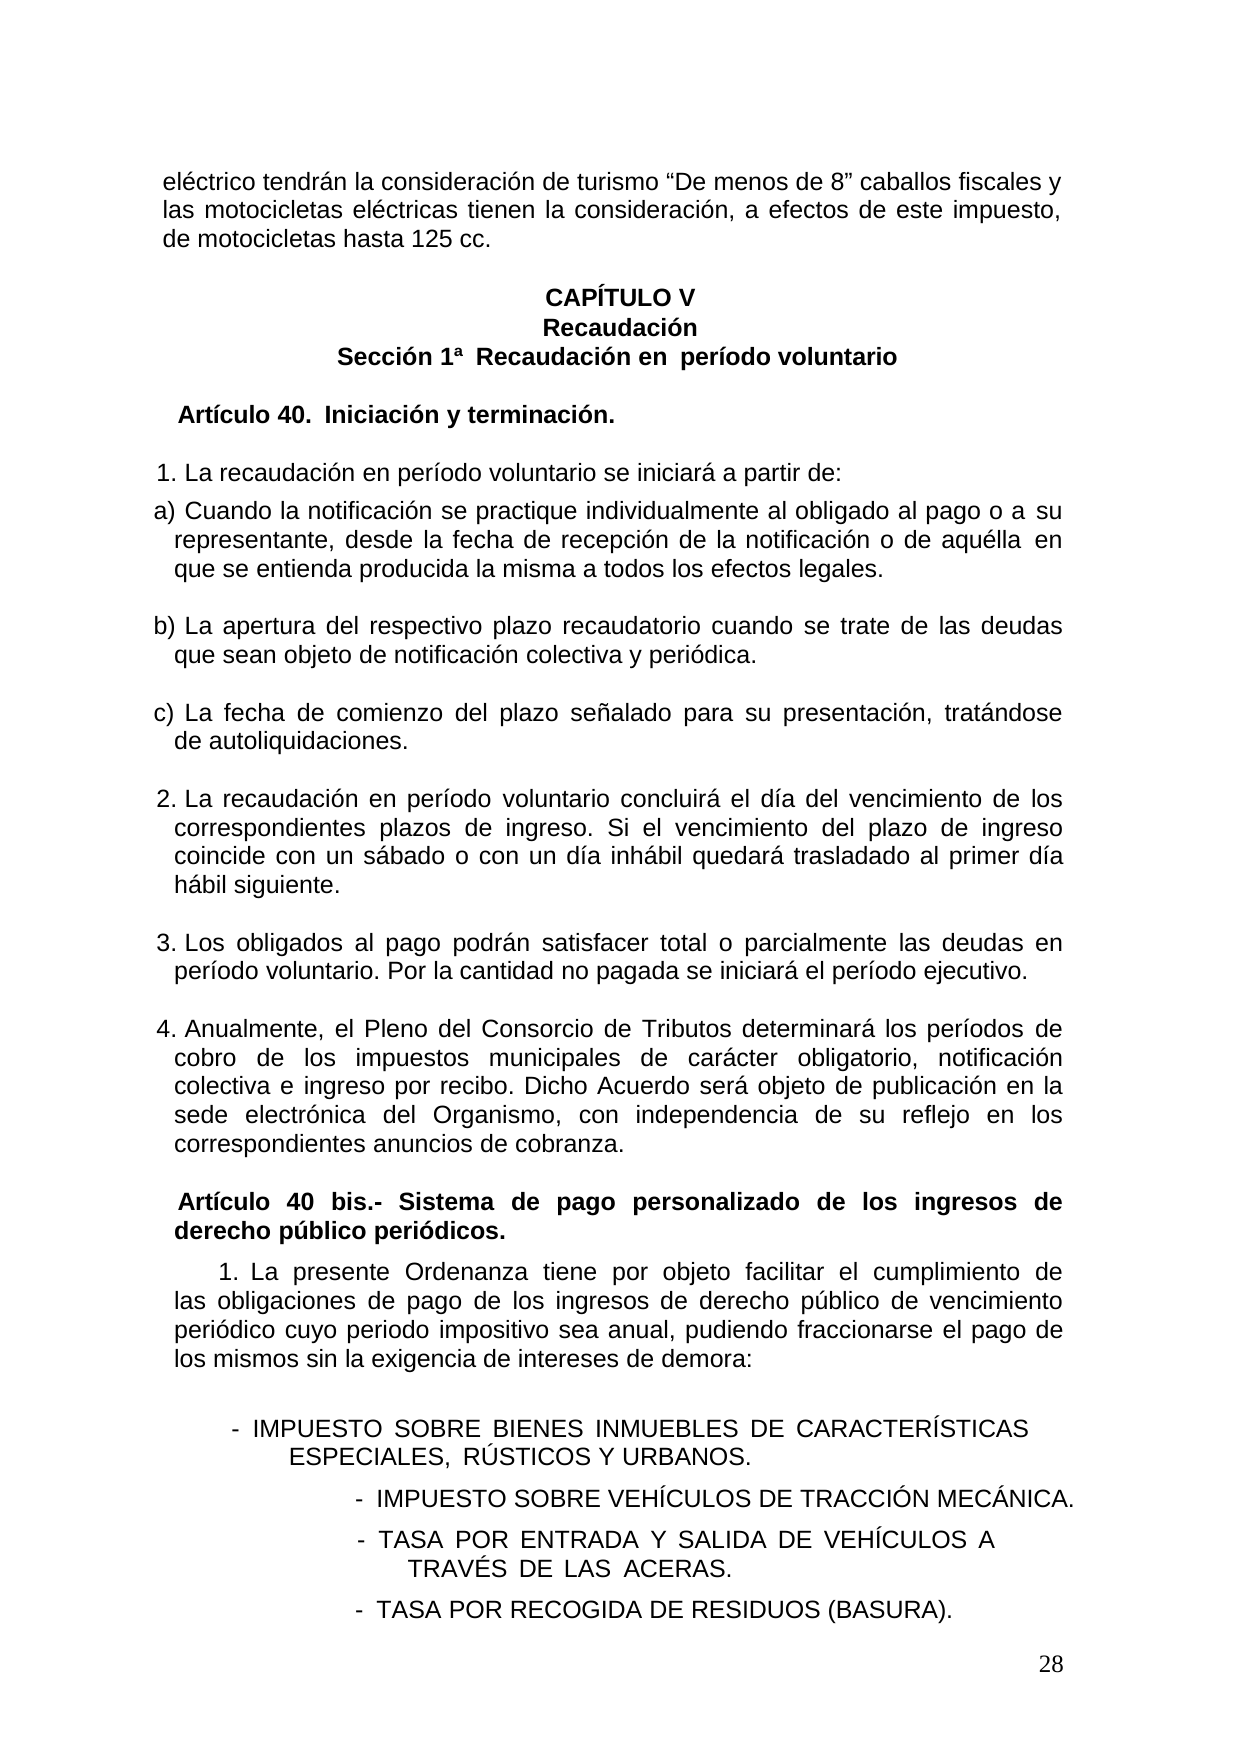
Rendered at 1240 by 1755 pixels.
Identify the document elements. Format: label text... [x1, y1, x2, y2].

list IMPUESTO SOBRE VEHÍCULOS DE TRACCIÓN MECÁNICA. [355, 1484, 1075, 1512]
text eléctrico tendrán la consideración de turismo “De menos de 8” caballos fiscales y las motocicletas eléctricas tienen la consideración, a efectos de este impuesto, de motocicletas hasta 125 cc. [162, 167, 1063, 253]
list La fecha de comienzo del plazo señalado para su presentación, tratándose de autoliquidaciones. [162, 698, 1063, 755]
list La apertura del respectivo plazo recaudatorio cuando se trate de las deudas que sean objeto de notificación colectiva y periódica. [162, 611, 1063, 669]
list IMPUESTO SOBRE BIENES INMUEBLES DE CARACTERÍSTICAS ESPECIALES, RÚSTICOS Y URBANOS. [231, 1414, 1063, 1471]
list La recaudación en período voluntario se iniciará a partir de: [162, 458, 1075, 487]
list La presente Ordenanza tiene por objeto facilitar el cumplimiento de las obligaciones de pago de los ingresos de derecho público de vencimiento periódico cuyo periodo impositivo sea anual, pudiendo fraccionarse el pago de los mismos sin la exigencia de intereses de demora: [162, 1257, 1063, 1372]
text Recaudación [451, 313, 789, 341]
list TASA POR RECOGIDA DE RESIDUOS (BASURA). [355, 1595, 1075, 1624]
list TASA POR ENTRADA Y SALIDA DE VEHÍCULOS A TRAVÉS DE LAS ACERAS. [357, 1525, 1063, 1582]
text Sección 1ª Recaudación en período voluntario Artículo 40. Iniciación y terminación. [177, 342, 961, 429]
list Anualmente, el Pleno del Consorcio de Tributos determinará los períodos de cobro de los impuestos municipales de carácter obligatorio, notificación colectiva e ingreso por recibo. Dicho Acuerdo será objeto de publicación en la sede electrónica del Organismo, con independencia de su reflejo en los correspondientes anuncios de cobranza. [162, 1014, 1063, 1158]
list Los obligados al pago podrán satisfacer total o parcialmente las deudas en período voluntario. Por la cantidad no pagada se iniciará el período ejecutivo. [162, 928, 1063, 985]
list Cuando la notificación se practique individualmente al obligado al pago o a su representante, desde la fecha de recepción de la notificación o de aquélla en que se entienda producida la misma a todos los efectos legales. [162, 496, 1063, 583]
subtitle Artículo 40 bis.- Sistema de pago personalizado de los ingresos de derecho público periódicos. [174, 1187, 1063, 1245]
subtitle CAPÍTULO V [451, 283, 789, 312]
list La recaudación en período voluntario concluirá el día del vencimiento de los correspondientes plazos de ingreso. Si el vencimiento del plazo de ingreso coincide con un sábado o con un día inhábil quedará trasladado al primer día hábil siguiente. [162, 784, 1063, 899]
